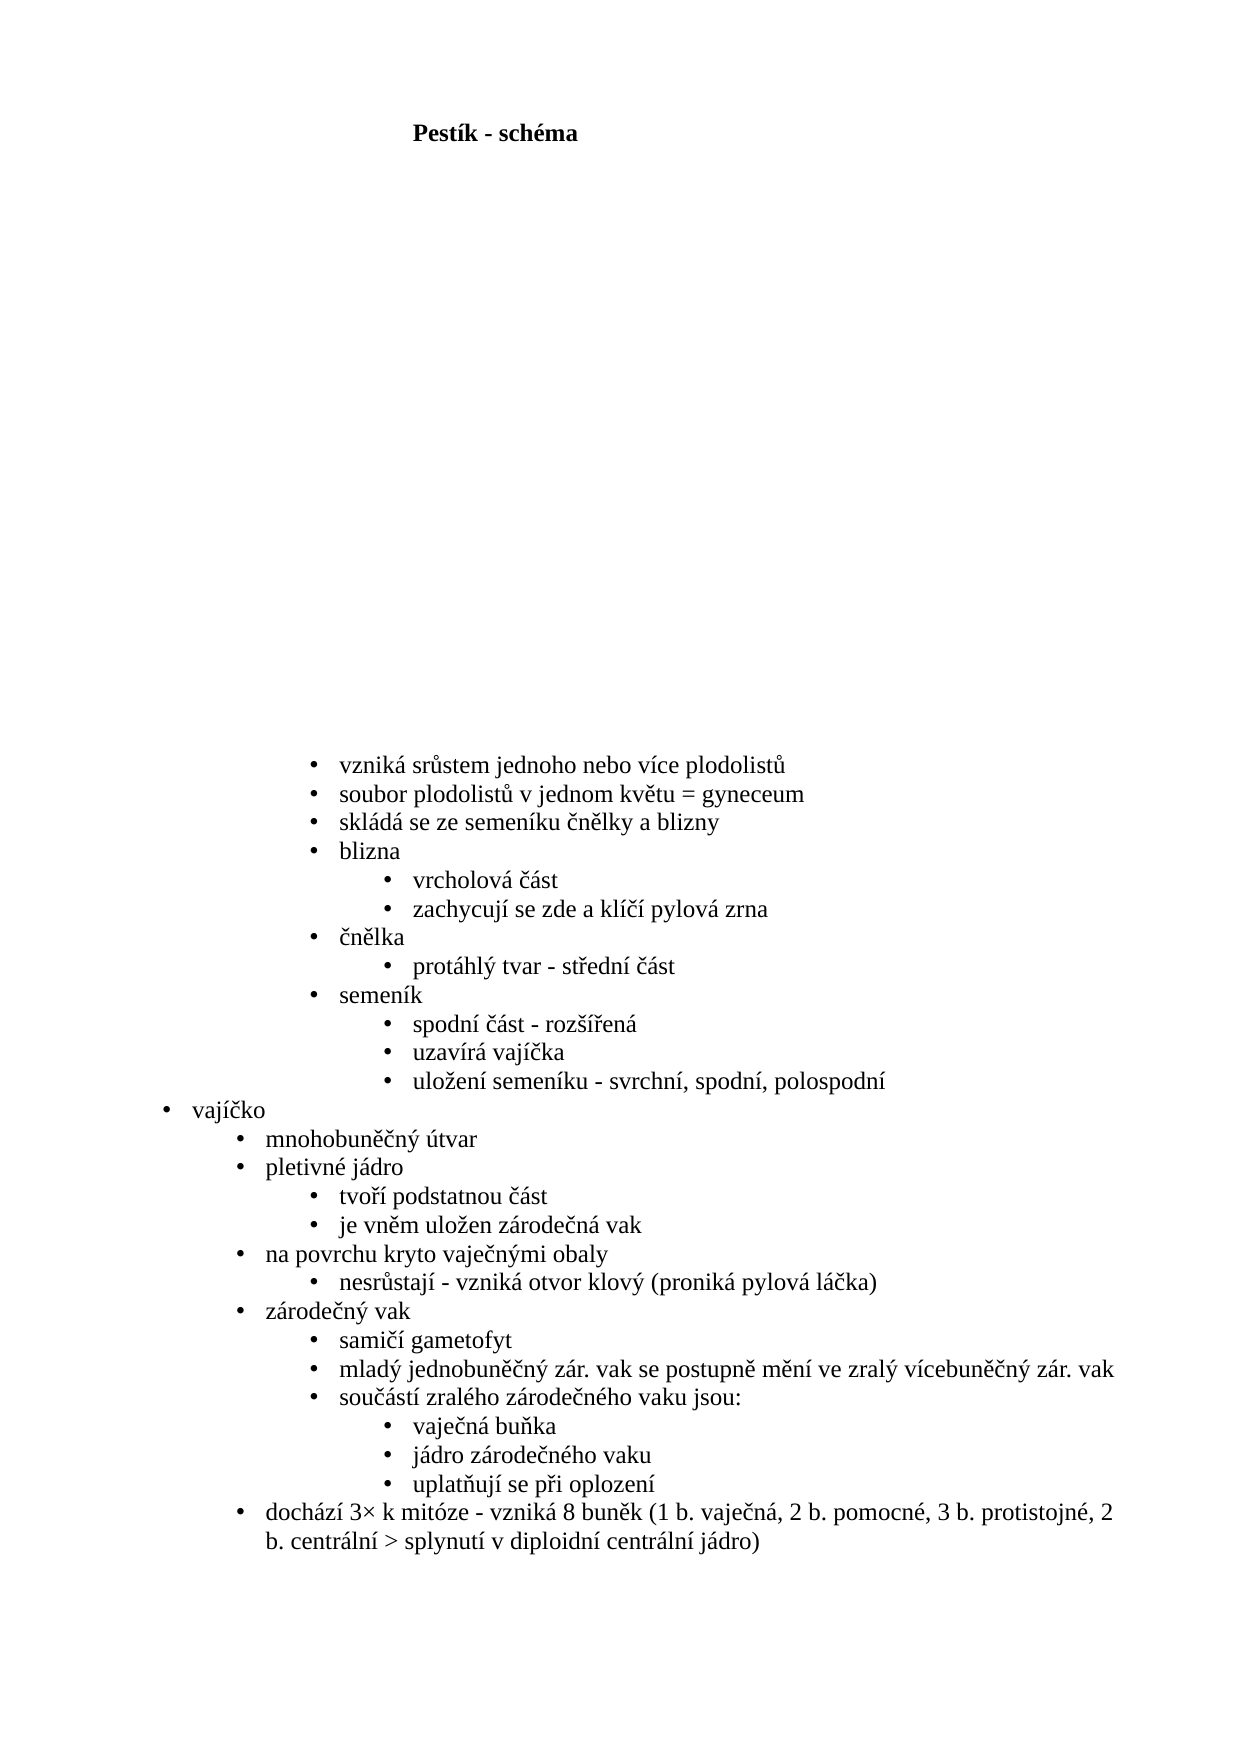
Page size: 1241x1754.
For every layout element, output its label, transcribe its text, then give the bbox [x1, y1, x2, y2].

list jádro zárodečného vaku [383, 1440, 1122, 1469]
list mladý jednobuněčný zár. vak se postupně mění ve zralý vícebuněčný zár. vak [309, 1354, 1122, 1382]
list tvoří podstatnou část [309, 1181, 1122, 1210]
list na povrchu kryto vaječnými obaly [236, 1239, 1122, 1267]
list protáhlý tvar - střední část [383, 951, 1122, 980]
list je vněm uložen zárodečná vak [309, 1210, 1122, 1239]
list skládá se ze semeníku čnělky a blizny [309, 807, 1122, 836]
list spodní část - rozšířená [383, 1009, 1122, 1037]
list součástí zralého zárodečného vaku jsou: [309, 1382, 1122, 1411]
list čnělka [309, 922, 1122, 951]
list zárodečný vak [236, 1296, 1122, 1325]
list samičí gametofyt [309, 1325, 1122, 1354]
list vzniká srůstem jednoho nebo více plodolistů [309, 750, 1122, 779]
list vrcholová část [383, 865, 1122, 894]
list vajíčko [162, 1095, 1122, 1124]
list uzavírá vajíčka [383, 1037, 1122, 1066]
list semeník [309, 980, 1122, 1009]
list pletivné jádro [236, 1152, 1122, 1181]
list zachycují se zde a klíčí pylová zrna [383, 894, 1122, 922]
subtitle Pestík - schéma [383, 118, 1122, 147]
list vaječná buňka [383, 1411, 1122, 1440]
list uplatňují se při oplození [383, 1469, 1122, 1497]
list nesrůstají - vzniká otvor klový (proniká pylová láčka) [309, 1267, 1122, 1296]
list uložení semeníku - svrchní, spodní, polospodní [383, 1066, 1122, 1095]
list dochází 3× k mitóze - vzniká 8 buněk (1 b. vaječná, 2 b. pomocné, 3 b. protistojné, 2 b. centrální > splynutí v diploidní centrální jádro) [236, 1497, 1122, 1555]
list mnohobuněčný útvar [236, 1124, 1122, 1152]
list soubor plodolistů v jednom květu = gyneceum [309, 779, 1122, 807]
list blizna [309, 836, 1122, 865]
